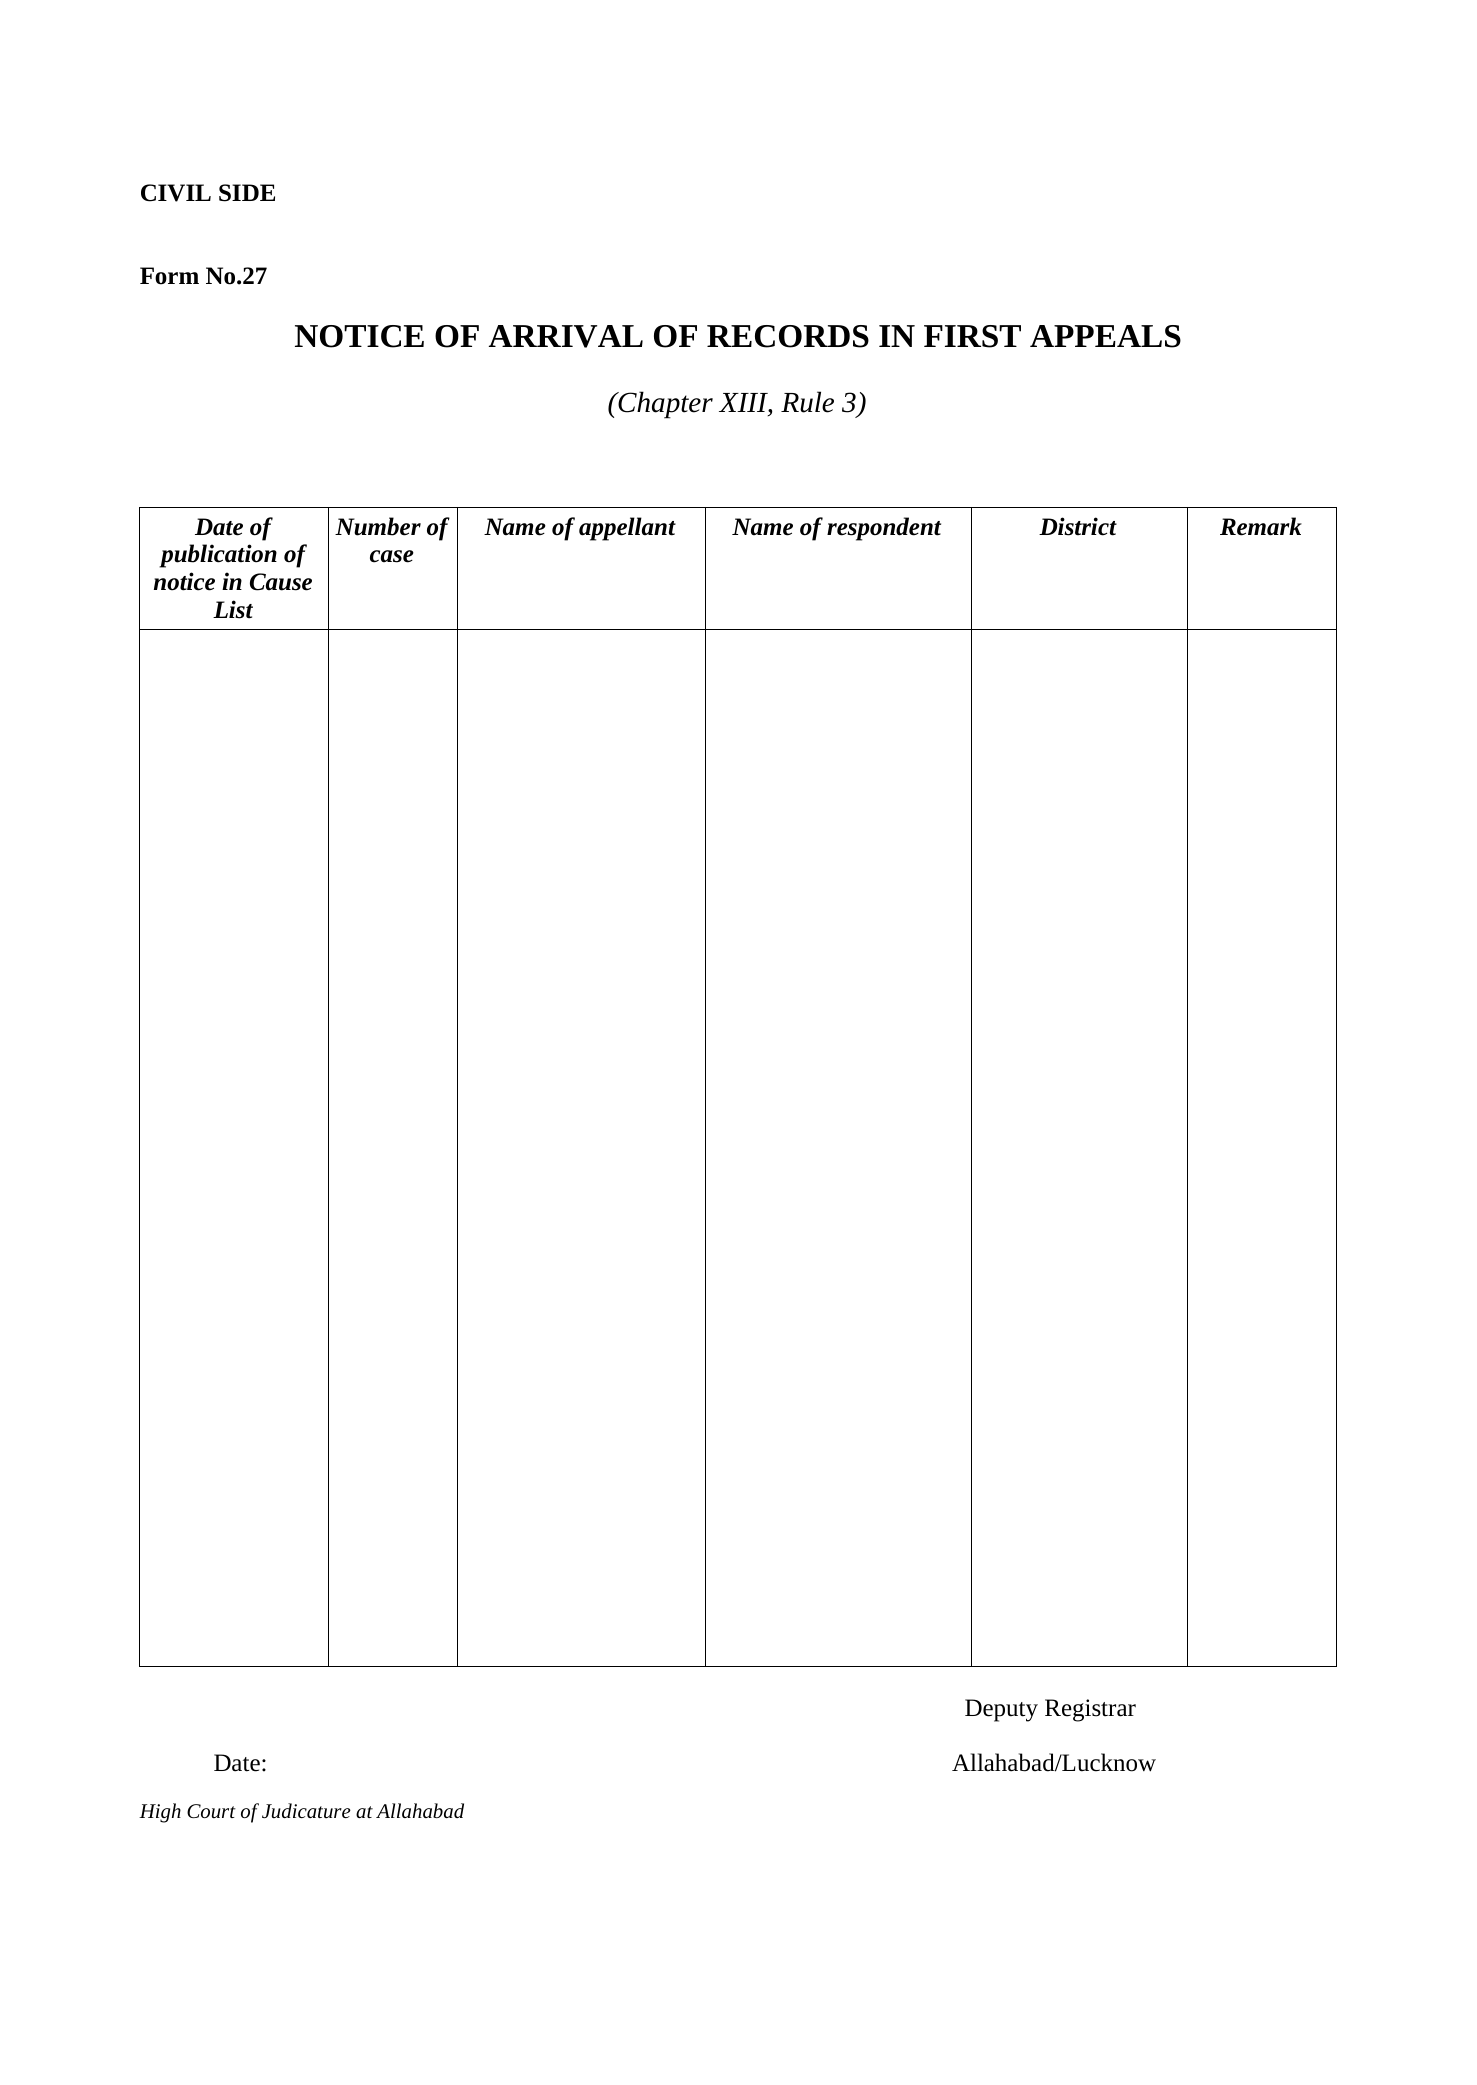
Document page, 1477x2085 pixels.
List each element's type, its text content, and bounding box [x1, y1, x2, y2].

text High Court of Judicature at Allahabad [139, 1800, 1337, 1823]
table_header Date of publication of notice in Cause List [140, 508, 328, 629]
table_cell [458, 630, 705, 1666]
table_cell [329, 630, 457, 1666]
table_cell [972, 630, 1187, 1666]
table_header Number of case [329, 508, 457, 629]
table_header Name of appellant [458, 508, 705, 629]
text Deputy Registrar [139, 1694, 1337, 1722]
table_cell [1188, 630, 1336, 1666]
text (Chapter XIII, Rule 3) [139, 387, 1337, 419]
table_cell [706, 630, 971, 1666]
text Form No.27 [139, 262, 1337, 290]
text CIVIL SIDE [139, 179, 1337, 207]
text NOTICE OF ARRIVAL OF RECORDS IN FIRST APPEALS [139, 318, 1337, 354]
text Date: Allahabad/Lucknow [139, 1749, 1337, 1777]
table_header Remark [1188, 508, 1336, 629]
table_cell [140, 630, 328, 1666]
table_header District [972, 508, 1187, 629]
table_header Name of respondent [706, 508, 971, 629]
